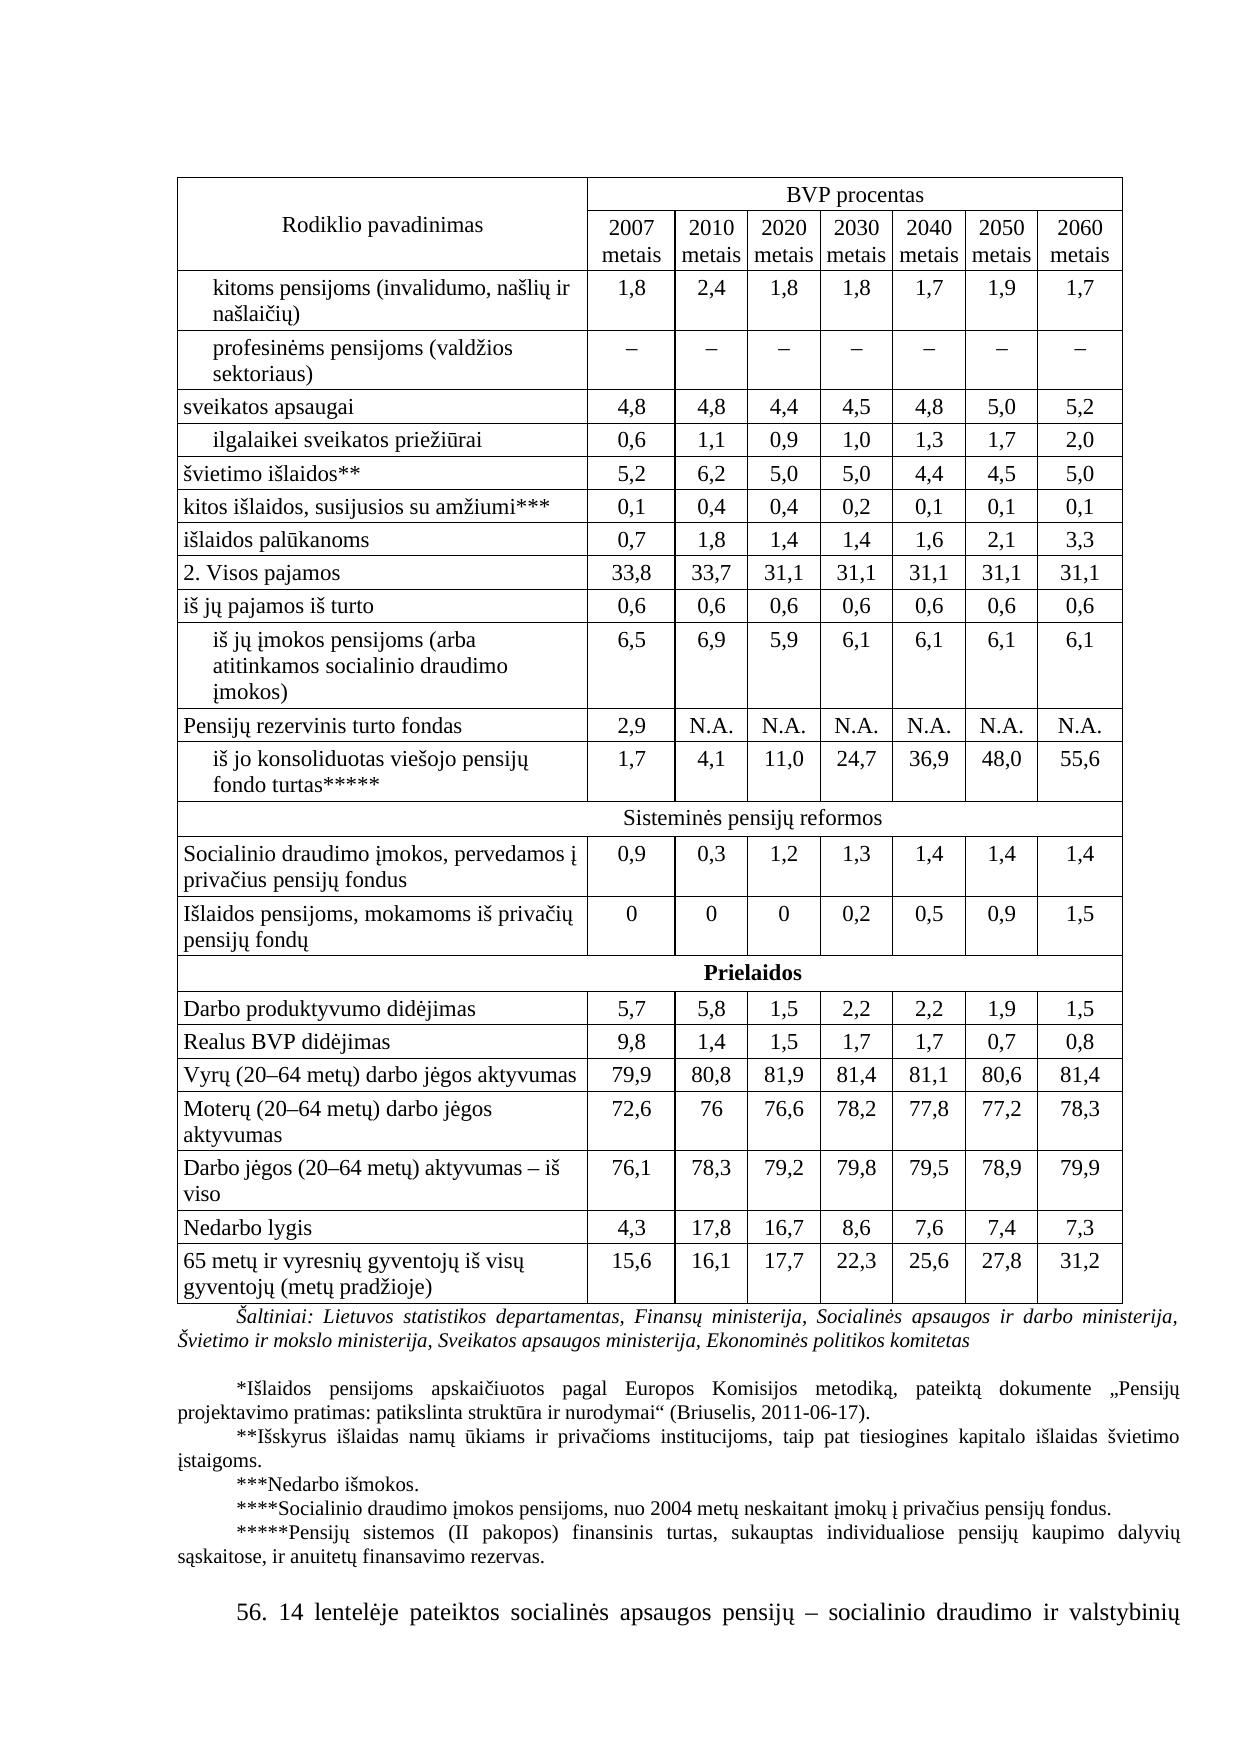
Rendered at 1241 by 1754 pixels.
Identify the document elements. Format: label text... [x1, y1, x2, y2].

table_cell – [588, 331, 674, 389]
table_cell 33,8 [588, 556, 674, 588]
table_cell 7,4 [966, 1211, 1037, 1243]
table_cell 5,2 [1038, 390, 1122, 422]
table_cell 2030 metais [821, 211, 892, 270]
table_cell 81,4 [821, 1059, 892, 1091]
table_cell [209, 802, 233, 836]
table_cell 0 [748, 897, 820, 955]
table_cell 4,8 [676, 390, 747, 422]
table_cell – [966, 331, 1037, 389]
table_cell 0,6 [1038, 590, 1122, 622]
table_cell 0,4 [676, 490, 747, 522]
table_cell 4,3 [588, 1211, 674, 1243]
table_cell [259, 802, 283, 836]
table_cell 1,5 [1038, 992, 1122, 1024]
table_cell 31,1 [748, 556, 820, 588]
table_cell 5,0 [821, 457, 892, 489]
table_cell 77,8 [893, 1092, 965, 1150]
table_cell 1,7 [588, 742, 674, 801]
table_cell profesinėms pensijoms (valdžios sektoriaus) [178, 331, 587, 389]
table_cell 31,1 [966, 556, 1037, 588]
table_cell 4,5 [966, 457, 1037, 489]
table_cell 2050 metais [966, 211, 1037, 270]
table_cell 65 metų ir vyresnių gyventojų iš visų gyventojų (metų pradžioje) [178, 1244, 587, 1303]
table_cell 78,3 [676, 1151, 747, 1210]
table_cell 5,9 [748, 623, 820, 708]
table_cell 0,2 [821, 897, 892, 955]
table_cell Nedarbo lygis [178, 1211, 587, 1243]
table_cell 0,9 [588, 837, 674, 896]
table_cell 2,2 [821, 992, 892, 1024]
table_cell 0,1 [588, 490, 674, 522]
table_cell 76,6 [748, 1092, 820, 1150]
table_cell 72,6 [588, 1092, 674, 1150]
table_cell 27,8 [966, 1244, 1037, 1303]
table_cell 77,2 [966, 1092, 1037, 1150]
table_cell 48,0 [966, 742, 1037, 801]
table_cell 5,0 [748, 457, 820, 489]
table_cell Darbo jėgos (20–64 metų) aktyvumas – iš viso [178, 1151, 587, 1210]
table_cell 1,7 [893, 1025, 965, 1057]
table_cell 0,6 [966, 590, 1037, 622]
table_cell 1,5 [748, 1025, 820, 1057]
table_cell 31,1 [821, 556, 892, 588]
table_cell N.A. [748, 709, 820, 741]
table_cell 6,9 [676, 623, 747, 708]
table_cell [346, 956, 383, 991]
table_cell kitos išlaidos, susijusios su amžiumi*** [178, 490, 587, 522]
table_cell 6,1 [821, 623, 892, 708]
table_cell Išlaidos pensijoms, mokamoms iš privačių pensijų fondų [178, 897, 587, 955]
table_cell 0,1 [1038, 490, 1122, 522]
table_cell 0,7 [966, 1025, 1037, 1057]
table_cell 1,4 [1038, 837, 1122, 896]
table_cell 80,6 [966, 1059, 1037, 1091]
table_cell 4,8 [893, 390, 965, 422]
table_cell 6,1 [1038, 623, 1122, 708]
table_cell – [748, 331, 820, 389]
table_cell 31,2 [1038, 1244, 1122, 1303]
table_cell [209, 956, 233, 991]
table_cell švietimo išlaidos** [178, 457, 587, 489]
table_cell Pensijų rezervinis turto fondas [178, 709, 587, 741]
table_cell [284, 956, 321, 991]
table_cell N.A. [1038, 709, 1122, 741]
table_cell 31,1 [893, 556, 965, 588]
table_cell 2,2 [893, 992, 965, 1024]
table_cell [234, 802, 258, 836]
table_cell 1,5 [1038, 897, 1122, 955]
table_cell 16,1 [676, 1244, 747, 1303]
table_cell 2020 metais [748, 211, 820, 270]
table_cell – [821, 331, 892, 389]
table_cell sveikatos apsaugai [178, 390, 587, 422]
table_cell 79,9 [1038, 1151, 1122, 1210]
text ***Nedarbo išmokos. [177, 1472, 1181, 1496]
table_cell 4,5 [821, 390, 892, 422]
table_cell 80,8 [676, 1059, 747, 1091]
text 56. 14 lentelėje pateiktos socialinės apsaugos pensijų – socialinio draudimo ir valstybinių [177, 1597, 1181, 1626]
table_cell 7,6 [893, 1211, 965, 1243]
table_cell ilgalaikei sveikatos priežiūrai [178, 424, 587, 456]
table_cell 31,1 [1038, 556, 1122, 588]
table_cell 3,3 [1038, 523, 1122, 555]
text Šaltiniai: Lietuvos statistikos departamentas, Finansų ministerija, Socialinės apsaugos ir darbo ministerija, Švietimo ir mokslo ministerija, Sveikatos apsaugos ministerija, Ekonominės politikos komitetas [177, 1304, 1181, 1352]
table_cell Vyrų (20–64 metų) darbo jėgos aktyvumas [178, 1059, 587, 1091]
table_cell N.A. [676, 709, 747, 741]
table_cell 8,6 [821, 1211, 892, 1243]
table_cell 4,1 [676, 742, 747, 801]
table_cell 81,4 [1038, 1059, 1122, 1091]
table_cell 1,8 [748, 271, 820, 329]
table_cell [234, 956, 258, 991]
table_cell 2,0 [1038, 424, 1122, 456]
table_cell – [676, 331, 747, 389]
table_cell Sisteminės pensijų reformos [384, 802, 1122, 836]
table_cell 6,2 [676, 457, 747, 489]
table_cell 1,9 [966, 992, 1037, 1024]
table_cell 2007 metais [588, 211, 674, 270]
table_cell 0,6 [676, 590, 747, 622]
table_cell 0,9 [966, 897, 1037, 955]
table_cell 79,2 [748, 1151, 820, 1210]
table_cell 0,6 [821, 590, 892, 622]
table_cell 4,8 [588, 390, 674, 422]
table_cell 1,0 [821, 424, 892, 456]
table_header Rodiklio pavadinimas [178, 178, 587, 270]
table_cell 1,1 [676, 424, 747, 456]
table_cell 0,4 [748, 490, 820, 522]
table_cell 0,5 [893, 897, 965, 955]
table_cell 0,8 [1038, 1025, 1122, 1057]
table_cell 1,4 [893, 837, 965, 896]
table_cell 76 [676, 1092, 747, 1150]
table_cell 5,0 [1038, 457, 1122, 489]
table_cell [321, 956, 346, 991]
table_cell 16,7 [748, 1211, 820, 1243]
table_cell 0,1 [893, 490, 965, 522]
table_cell 4,4 [748, 390, 820, 422]
table_cell 2060 metais [1038, 211, 1122, 270]
table_cell 1,7 [966, 424, 1037, 456]
table_cell 1,7 [1038, 271, 1122, 329]
table_cell Realus BVP didėjimas [178, 1025, 587, 1057]
text *Išlaidos pensijoms apskaičiuotos pagal Europos Komisijos metodiką, pateiktą dokumente „Pensijų projektavimo pratimas: patikslinta struktūra ir nurodymai“ (Briuselis, 2011-06-17). [177, 1376, 1181, 1424]
table_cell 81,1 [893, 1059, 965, 1091]
table_cell 5,2 [588, 457, 674, 489]
table_cell 6,1 [966, 623, 1037, 708]
table_cell 2,1 [966, 523, 1037, 555]
table_cell 55,6 [1038, 742, 1122, 801]
table_cell 1,2 [748, 837, 820, 896]
table_cell – [893, 331, 965, 389]
table_cell 5,8 [676, 992, 747, 1024]
table_cell 1,8 [821, 271, 892, 329]
table_cell [321, 802, 346, 836]
table_cell 0,3 [676, 837, 747, 896]
table_cell 1,6 [893, 523, 965, 555]
table_cell [178, 802, 208, 836]
table_cell 0,6 [748, 590, 820, 622]
table_cell N.A. [966, 709, 1037, 741]
text ****Socialinio draudimo įmokos pensijoms, nuo 2004 metų neskaitant įmokų į privačius pensijų fondus. [177, 1496, 1181, 1520]
table_cell 0 [588, 897, 674, 955]
table_cell Darbo produktyvumo didėjimas [178, 992, 587, 1024]
table_cell 0,6 [588, 590, 674, 622]
table_cell 36,9 [893, 742, 965, 801]
table_cell [346, 802, 383, 836]
table_cell 6,5 [588, 623, 674, 708]
table_cell 9,8 [588, 1025, 674, 1057]
table_cell 5,0 [966, 390, 1037, 422]
table_cell 79,8 [821, 1151, 892, 1210]
table_cell iš jų įmokos pensijoms (arba atitinkamos socialinio draudimo įmokos) [178, 623, 587, 708]
table_cell 2,4 [676, 271, 747, 329]
table_cell 78,9 [966, 1151, 1037, 1210]
table_cell 79,5 [893, 1151, 965, 1210]
table_cell 1,4 [821, 523, 892, 555]
table_cell 0,6 [893, 590, 965, 622]
table_cell 2,9 [588, 709, 674, 741]
table_cell 1,4 [748, 523, 820, 555]
table_cell 17,8 [676, 1211, 747, 1243]
table_cell 1,8 [588, 271, 674, 329]
table_cell 1,7 [893, 271, 965, 329]
table_cell 0 [676, 897, 747, 955]
table_cell 24,7 [821, 742, 892, 801]
table_cell 11,0 [748, 742, 820, 801]
table_cell Prielaidos [384, 956, 1122, 991]
table_cell 1,4 [966, 837, 1037, 896]
text *****Pensijų sistemos (II pakopos) finansinis turtas, sukauptas individualiose pensijų kaupimo dalyvių sąskaitose, ir anuitetų finansavimo rezervas. [177, 1520, 1181, 1568]
table_cell [259, 956, 283, 991]
table_cell 1,3 [893, 424, 965, 456]
table_cell 1,9 [966, 271, 1037, 329]
table_cell 7,3 [1038, 1211, 1122, 1243]
table_cell 78,3 [1038, 1092, 1122, 1150]
table_cell 78,2 [821, 1092, 892, 1150]
table_cell 2010 metais [676, 211, 747, 270]
table_cell 1,5 [748, 992, 820, 1024]
table_cell 79,9 [588, 1059, 674, 1091]
table_cell 0,7 [588, 523, 674, 555]
table_cell kitoms pensijoms (invalidumo, našlių ir našlaičių) [178, 271, 587, 329]
table_cell 22,3 [821, 1244, 892, 1303]
table_cell 81,9 [748, 1059, 820, 1091]
table_cell iš jų pajamos iš turto [178, 590, 587, 622]
table_cell N.A. [893, 709, 965, 741]
table_cell 0,6 [588, 424, 674, 456]
table_cell 76,1 [588, 1151, 674, 1210]
table_cell 1,8 [676, 523, 747, 555]
table_cell 25,6 [893, 1244, 965, 1303]
table_cell išlaidos palūkanoms [178, 523, 587, 555]
table_cell 2040 metais [893, 211, 965, 270]
table_cell [178, 956, 208, 991]
text **Išskyrus išlaidas namų ūkiams ir privačioms institucijoms, taip pat tiesiogines kapitalo išlaidas švietimo įstaigoms. [177, 1424, 1181, 1472]
table_header BVP procentas [588, 178, 1122, 210]
table_cell iš jo konsoliduotas viešojo pensijų fondo turtas***** [178, 742, 587, 801]
table_cell 6,1 [893, 623, 965, 708]
table_cell Moterų (20–64 metų) darbo jėgos aktyvumas [178, 1092, 587, 1150]
table_cell – [1038, 331, 1122, 389]
table_cell 0,1 [966, 490, 1037, 522]
table_cell 1,7 [821, 1025, 892, 1057]
table_cell [284, 802, 321, 836]
table_cell 1,3 [821, 837, 892, 896]
table_cell N.A. [821, 709, 892, 741]
table_cell 17,7 [748, 1244, 820, 1303]
table_cell Socialinio draudimo įmokos, pervedamos į privačius pensijų fondus [178, 837, 587, 896]
table_cell 2. Visos pajamos [178, 556, 587, 588]
table_cell 0,2 [821, 490, 892, 522]
table_cell 5,7 [588, 992, 674, 1024]
table_cell 15,6 [588, 1244, 674, 1303]
table_cell 0,9 [748, 424, 820, 456]
table_cell 33,7 [676, 556, 747, 588]
table_cell 4,4 [893, 457, 965, 489]
table_cell 1,4 [676, 1025, 747, 1057]
